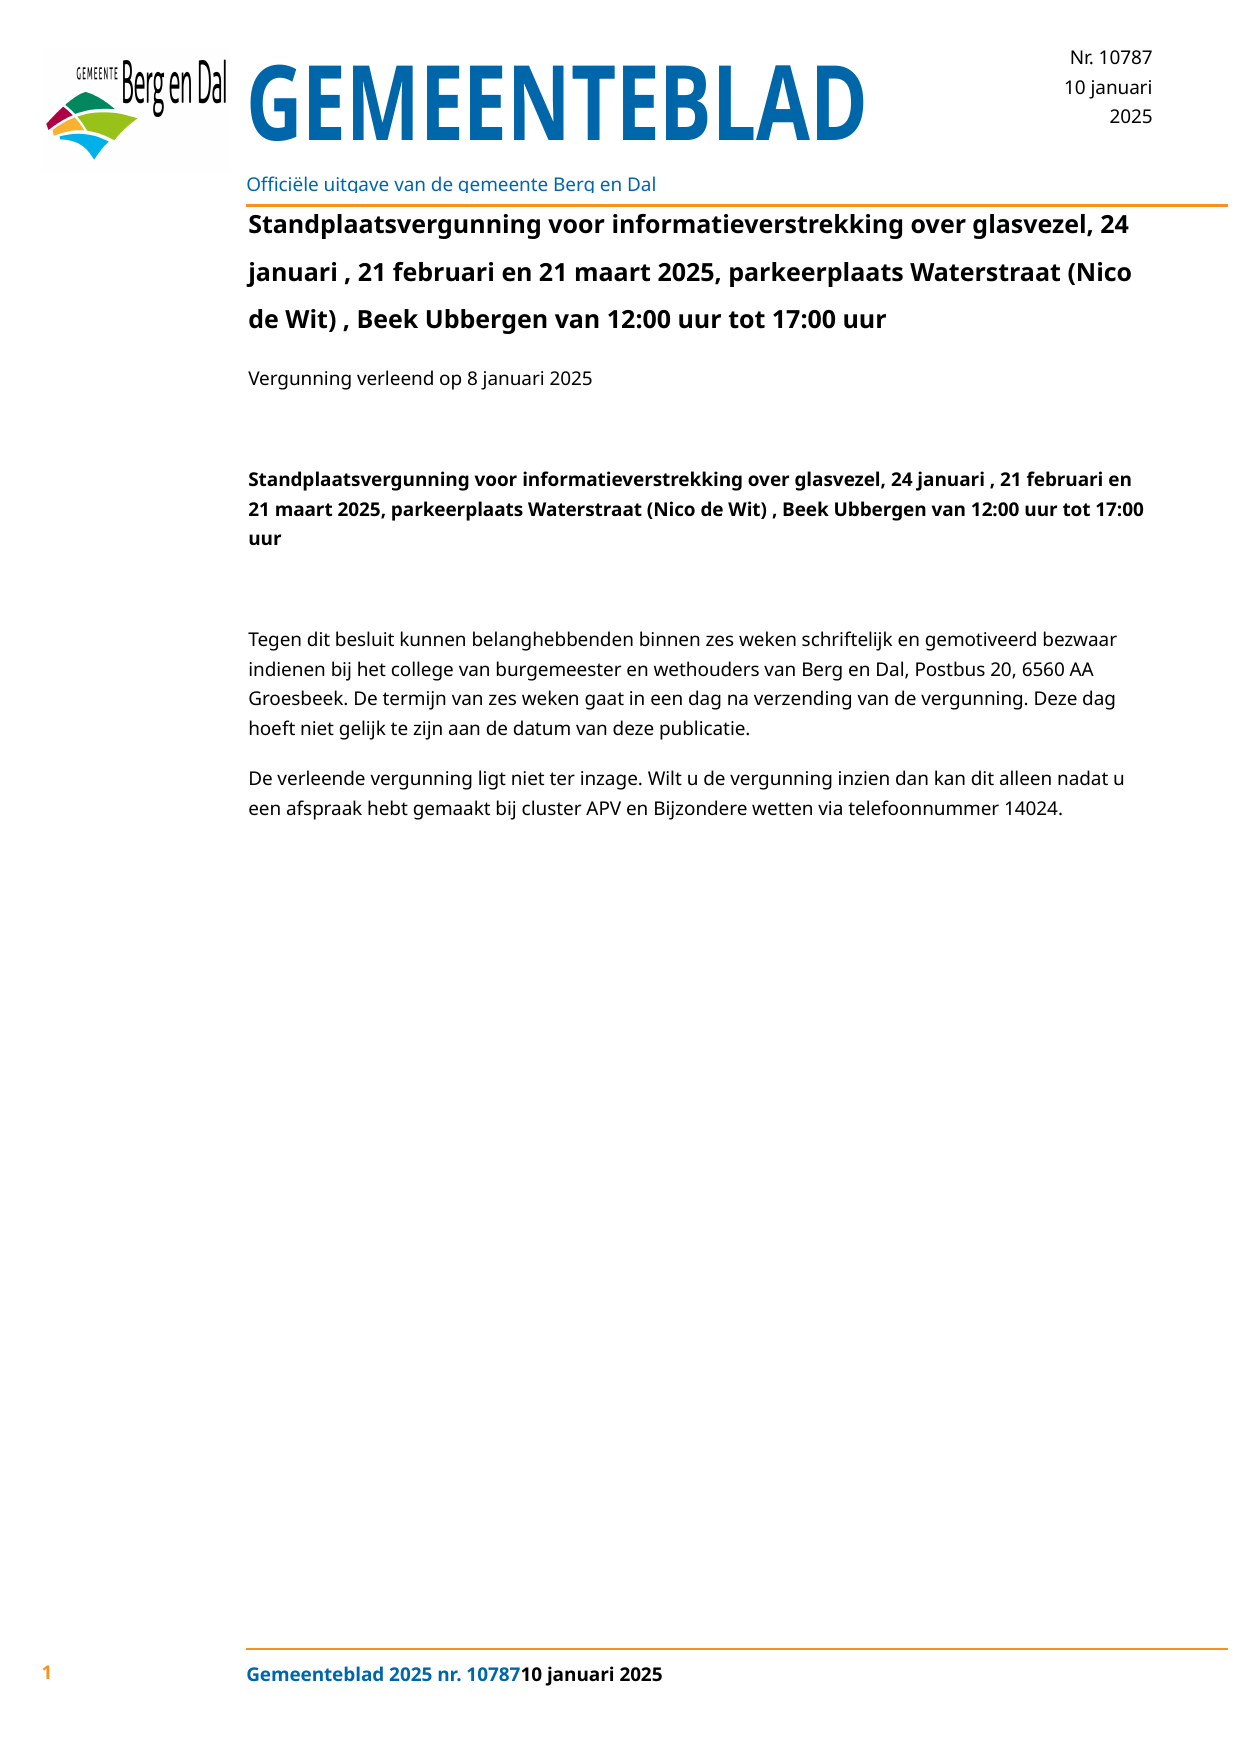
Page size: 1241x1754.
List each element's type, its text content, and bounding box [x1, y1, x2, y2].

picture [41, 47, 231, 172]
text Tegen dit besluit kunnen belanghebbenden binnen zes weken schriftelijk en gemotiveerd bezwaar indienen bij het college van burgemeester en wethouders van Berg en Dal, Postbus 20, 6560 AA Groesbeek. De termijn van zes weken gaat in een dag na verzending van de vergunning. Deze dag hoeft niet gelijk te zijn aan de datum van deze publicatie. [248, 626, 1152, 741]
text Standplaatsvergunning voor informatieverstrekking over glasvezel, 24 januari , 21 februari en 21 maart 2025, parkeerplaats Waterstraat (Nico de Wit) , Beek Ubbergen van 12:00 uur tot 17:00 uur [248, 466, 1152, 551]
text De verleende vergunning ligt niet ter inzage. Wilt u de vergunning inzien dan kan dit alleen nadat u een afspraak hebt gemaakt bij cluster APV en Bijzondere wetten via telefoonnummer 14024. [248, 766, 1152, 821]
text Vergunning verleend op 8 januari 2025 [248, 366, 1152, 391]
text Standplaatsvergunning voor informatieverstrekking over glasvezel, 24 januari , 21 februari en 21 maart 2025, parkeerplaats Waterstraat (Nico de Wit) , Beek Ubbergen van 12:00 uur tot 17:00 uur [248, 207, 1152, 336]
